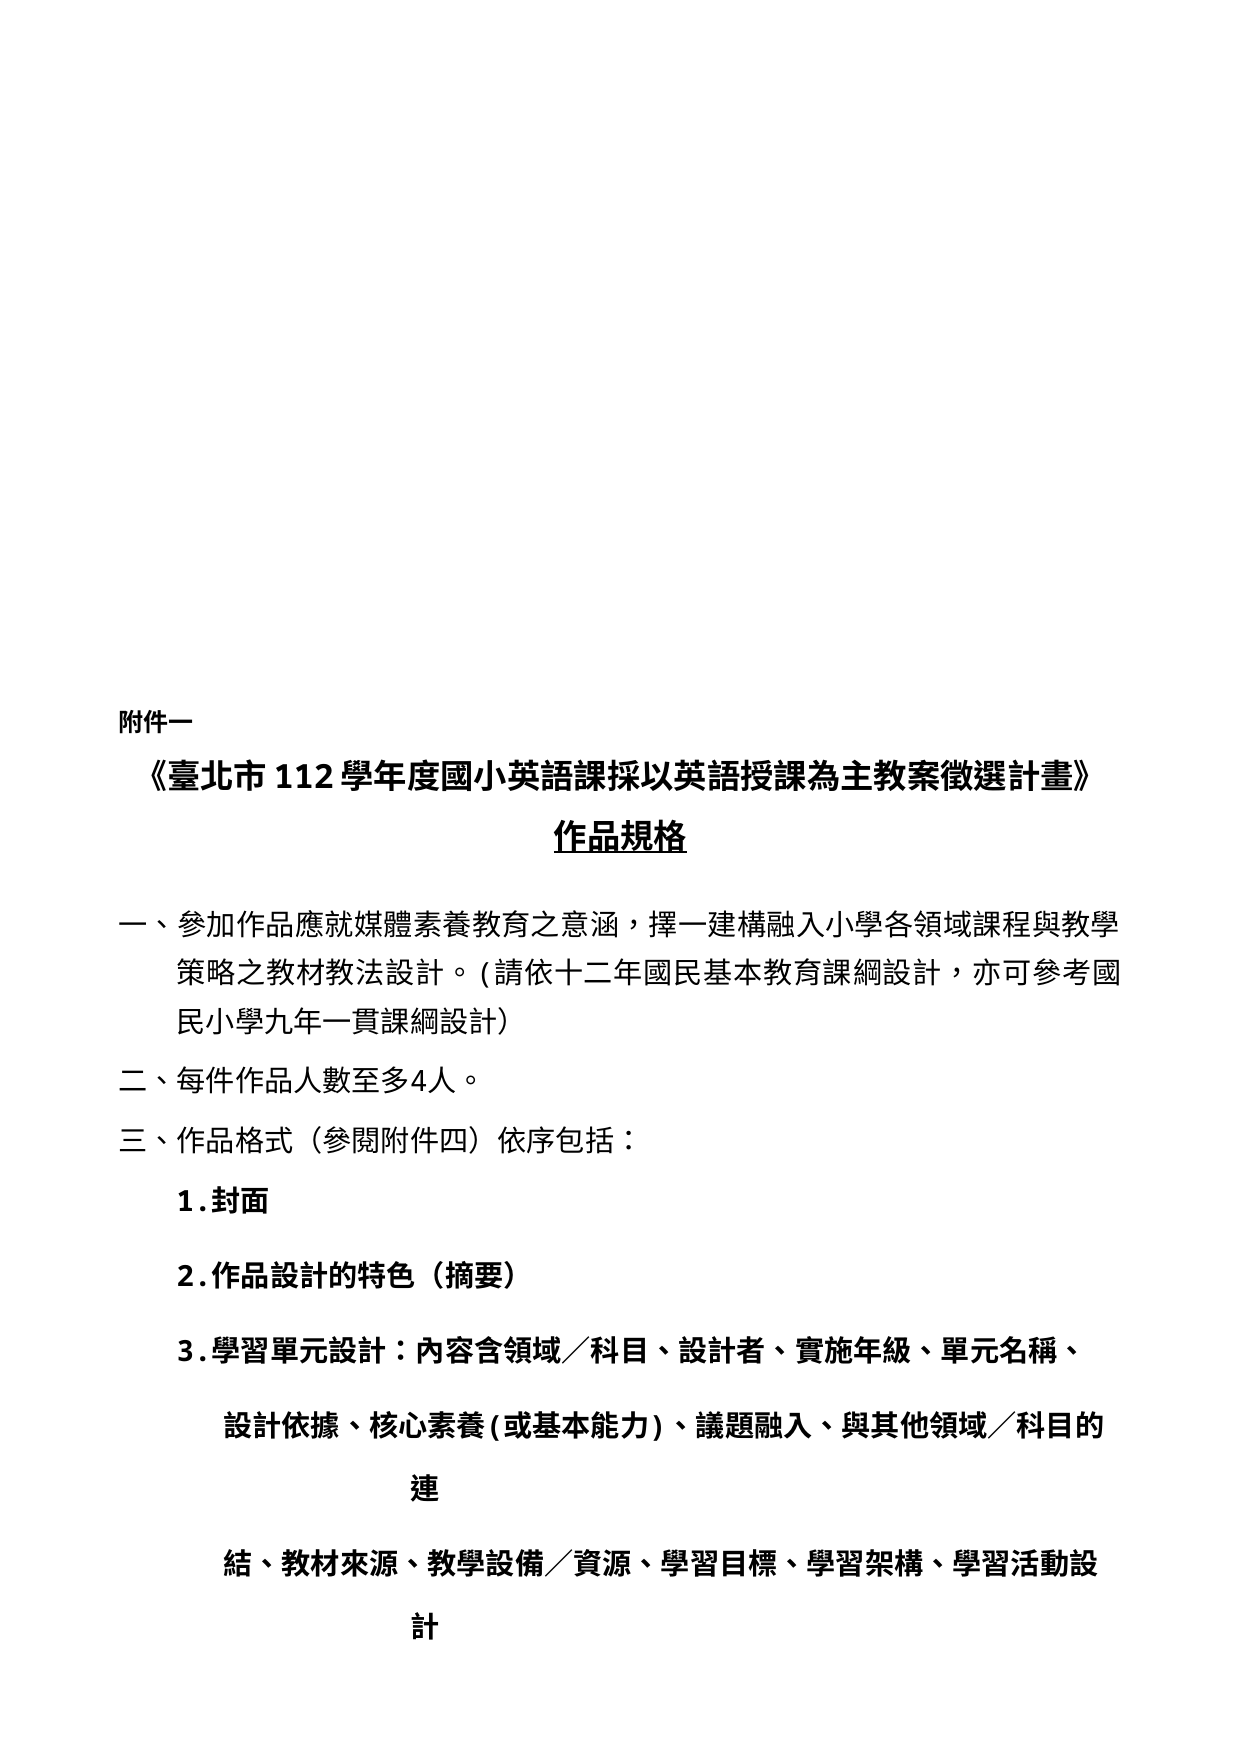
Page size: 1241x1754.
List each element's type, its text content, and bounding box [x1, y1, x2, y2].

text 三、作品格式（參閱附件四）依序包括： [118, 1118, 1122, 1160]
text 2.作品設計的特色（摘要） [118, 1253, 1122, 1295]
text 一、參加作品應就媒體素養教育之意涵，擇一建構融入小學各領域課程與教學策略之教材教法設計。(請依十二年國民基本教育課綱設計，亦可參考國民小學九年一貫課綱設計） [118, 901, 1122, 1041]
text 設計依據、核心素養(或基本能力)、議題融入、與其他領域／科目的連 [118, 1402, 1122, 1508]
text 1.封面 [118, 1178, 1122, 1220]
text 附件一 [118, 702, 1122, 738]
text 《臺北市112學年度國小英語課採以英語授課為主教案徵選計畫》 [118, 750, 1122, 798]
text 作品規格 [118, 809, 1122, 858]
text 二、每件作品人數至多4人。 [118, 1058, 1122, 1100]
text 3.學習單元設計：內容含領域／科目、設計者、實施年級、單元名稱、 [118, 1327, 1122, 1370]
text 結、教材來源、教學設備／資源、學習目標、學習架構、學習活動設計 [118, 1540, 1122, 1646]
